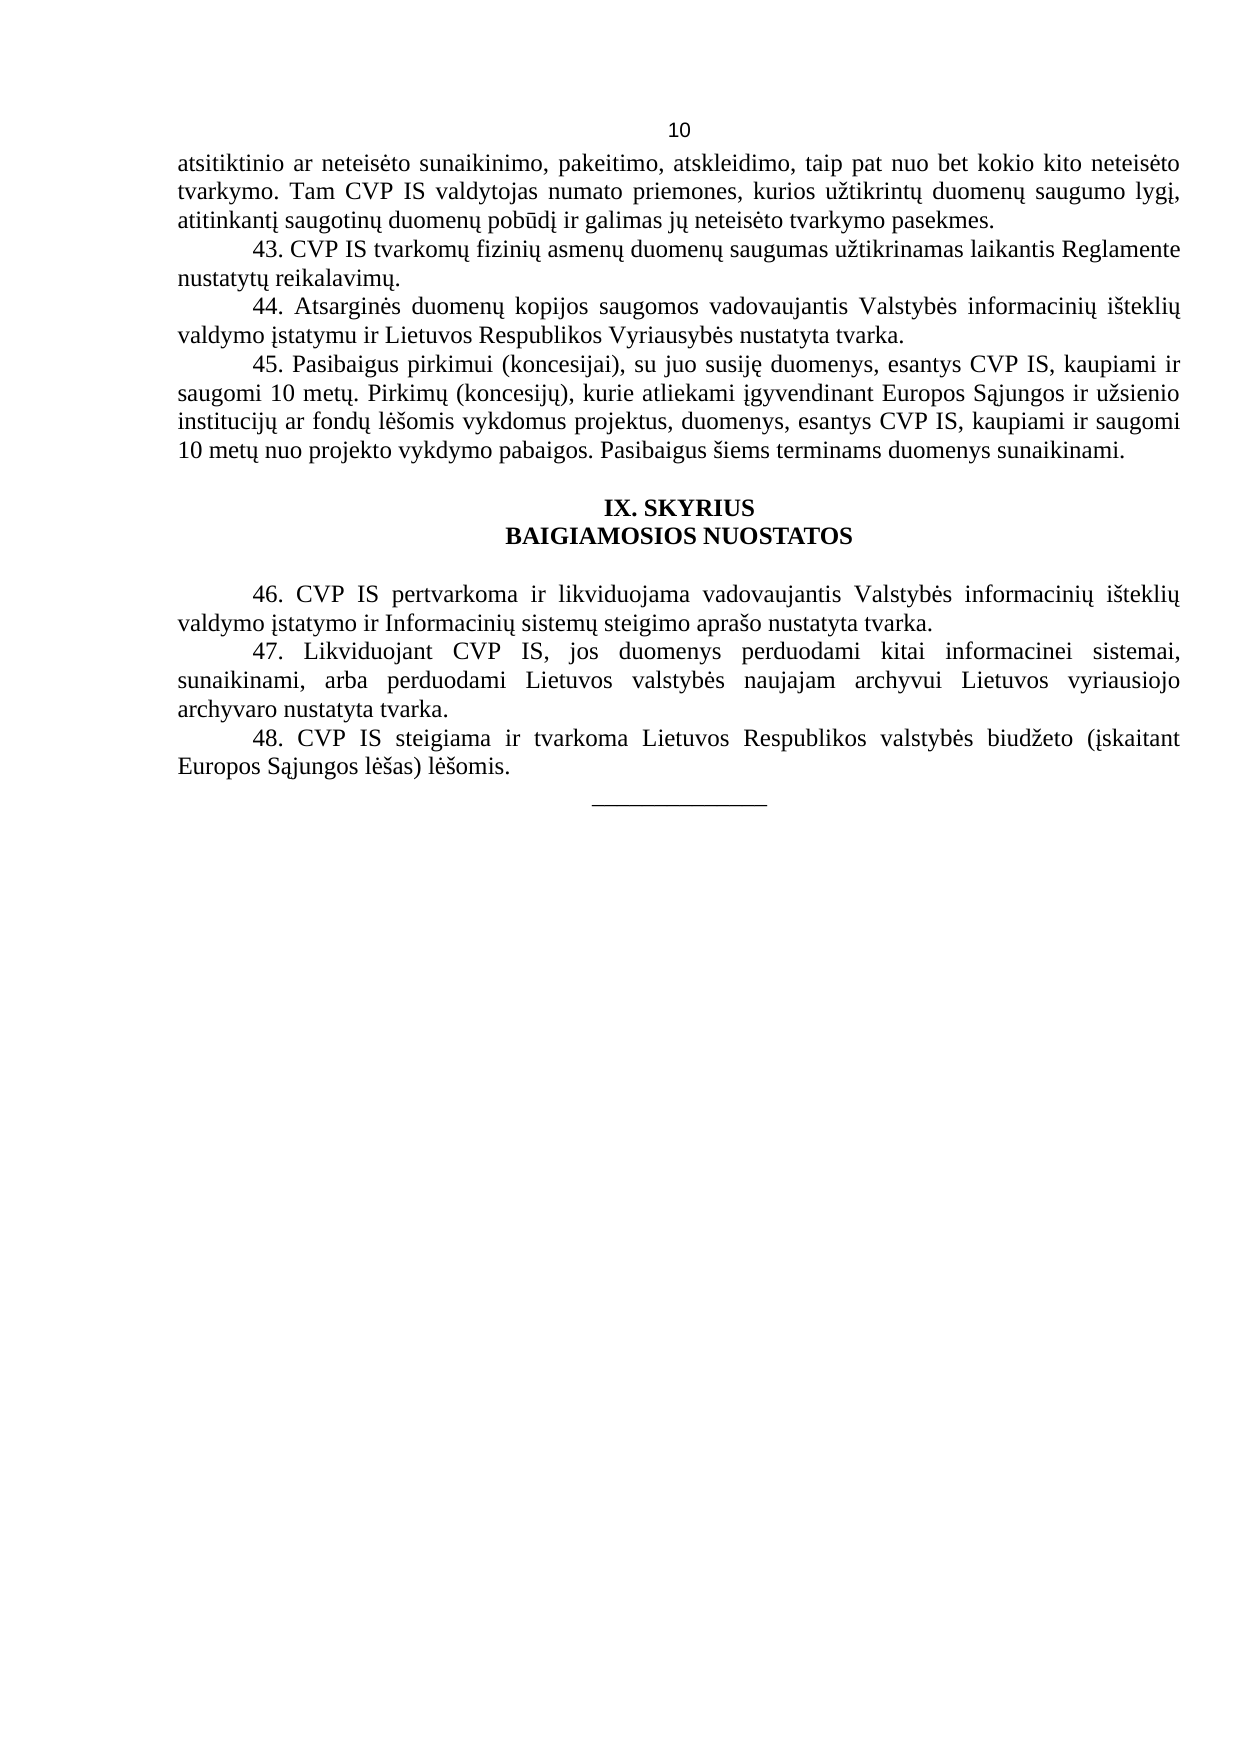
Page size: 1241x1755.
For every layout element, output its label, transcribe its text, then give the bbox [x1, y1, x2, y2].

text 47. Likviduojant CVP IS, jos duomenys perduodami kitai informacinei sistemai, sunaikinami, arba perduodami Lietuvos valstybės naujajam archyvui Lietuvos vyriausiojo archyvaro nustatyta tvarka. [177, 636, 1181, 723]
text 48. CVP IS steigiama ir tvarkoma Lietuvos Respublikos valstybės biudžeto (įskaitant Europos Sąjungos lėšas) lėšomis. [177, 723, 1181, 780]
text 45. Pasibaigus pirkimui (koncesijai), su juo susiję duomenys, esantys CVP IS, kaupiami ir saugomi 10 metų. Pirkimų (koncesijų), kurie atliekami įgyvendinant Europos Sąjungos ir užsienio institucijų ar fondų lėšomis vykdomus projektus, duomenys, esantys CVP IS, kaupiami ir saugomi 10 metų nuo projekto vykdymo pabaigos. Pasibaigus šiems terminams duomenys sunaikinami. [177, 349, 1181, 464]
text IX. SKYRIUS [177, 493, 1181, 521]
text BAIGIAMOSIOS NUOSTATOS [177, 521, 1181, 550]
text 46. CVP IS pertvarkoma ir likviduojama vadovaujantis Valstybės informacinių išteklių valdymo įstatymo ir Informacinių sistemų steigimo aprašo nustatyta tvarka. [177, 579, 1181, 636]
text ______________ [177, 780, 1181, 809]
text 44. Atsarginės duomenų kopijos saugomos vadovaujantis Valstybės informacinių išteklių valdymo įstatymu ir Lietuvos Respublikos Vyriausybės nustatyta tvarka. [177, 291, 1181, 349]
text atsitiktinio ar neteisėto sunaikinimo, pakeitimo, atskleidimo, taip pat nuo bet kokio kito neteisėto tvarkymo. Tam CVP IS valdytojas numato priemones, kurios užtikrintų duomenų saugumo lygį, atitinkantį saugotinų duomenų pobūdį ir galimas jų neteisėto tvarkymo pasekmes. [177, 148, 1181, 234]
text 43. CVP IS tvarkomų fizinių asmenų duomenų saugumas užtikrinamas laikantis Reglamente nustatytų reikalavimų. [177, 234, 1181, 291]
